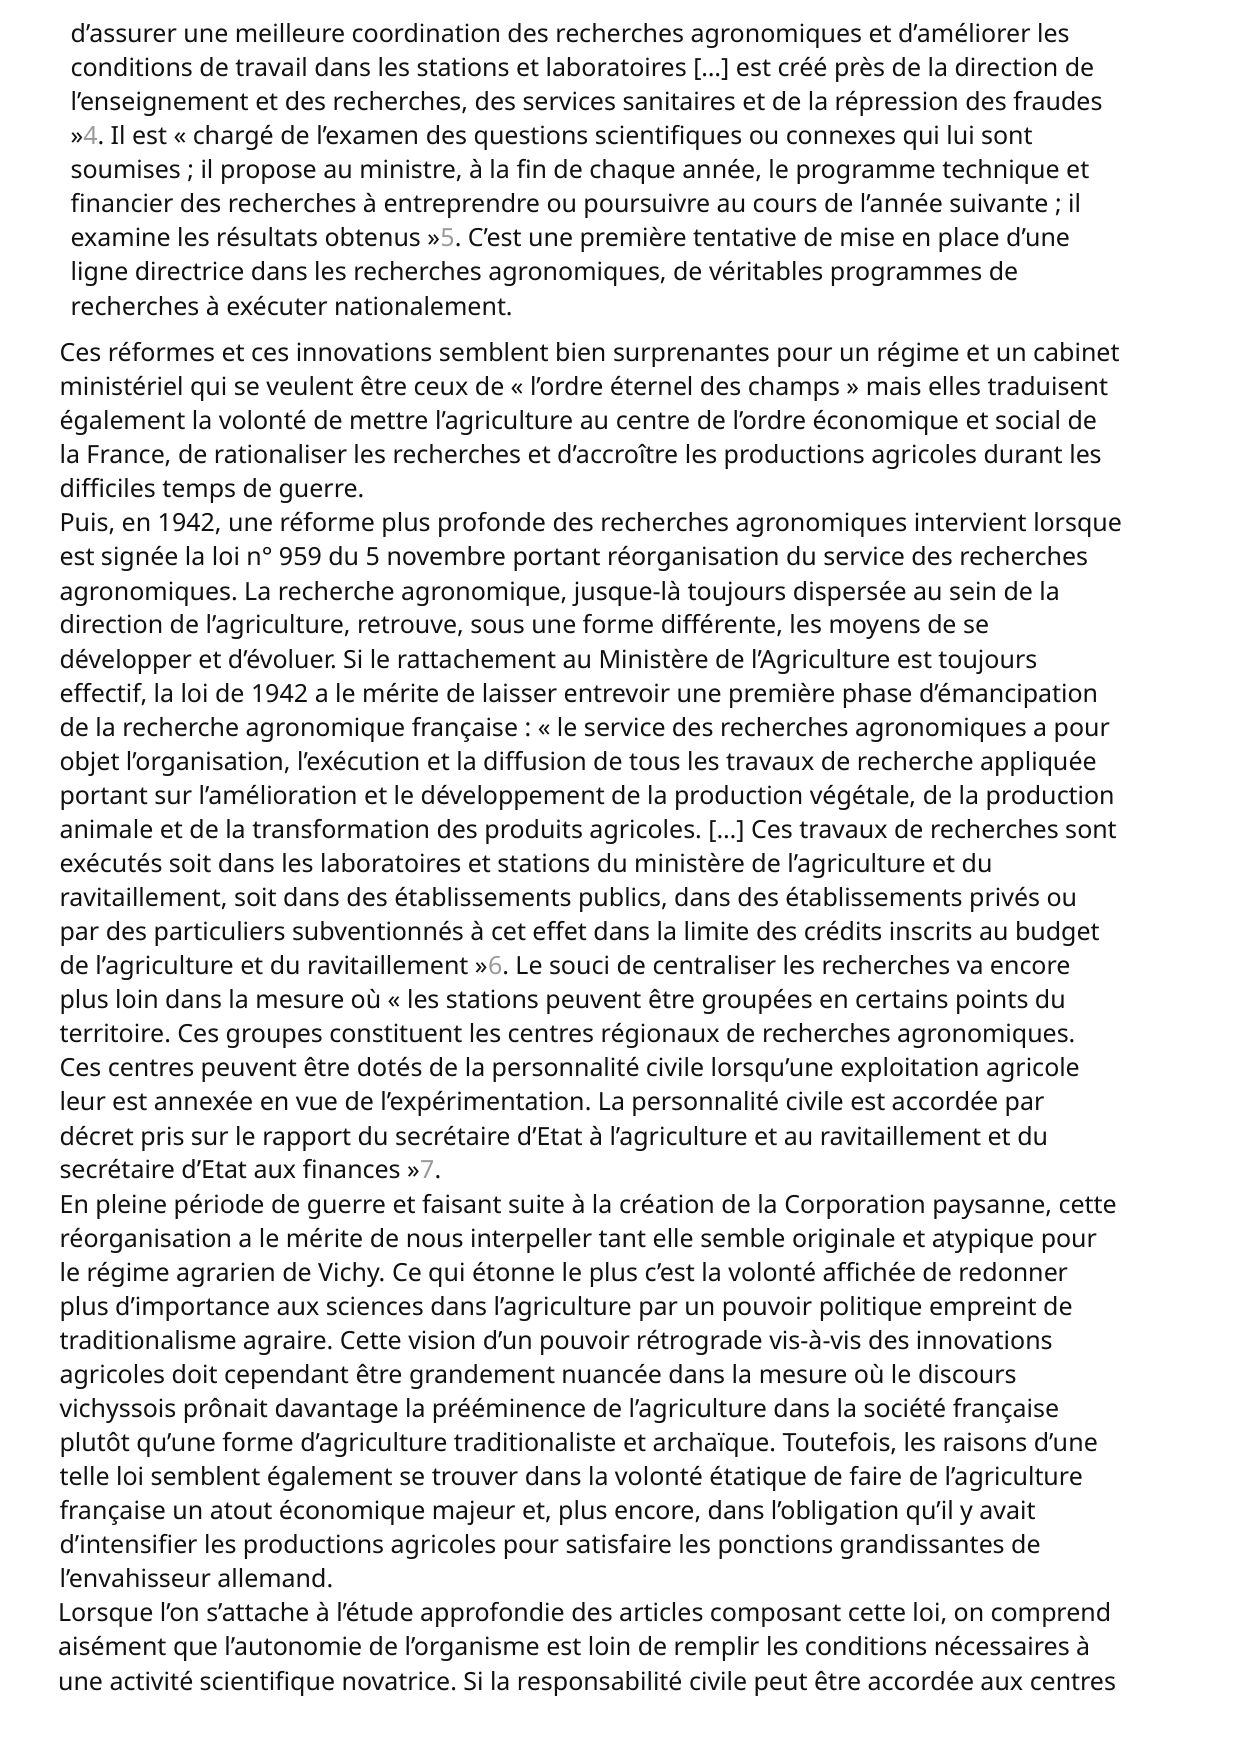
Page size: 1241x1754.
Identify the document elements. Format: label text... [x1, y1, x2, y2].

text d’assurer une meilleure coordination des recherches agronomiques et d’améliorer les conditions de travail dans les stations et laboratoires […] est créé près de la direction de l’enseignement et des recherches, des services sanitaires et de la répression des fraudes »4. Il est « chargé de l’examen des questions scientifiques ou connexes qui lui sont soumises ; il propose au ministre, à la fin de chaque année, le programme technique et financier des recherches à entreprendre ou poursuivre au cours de l’année suivante ; il examine les résultats obtenus »5. C’est une première tentative de mise en place d’une ligne directrice dans les recherches agronomiques, de véritables programmes de recherches à exécuter nationalement. [70, 16, 1123, 322]
text Lorsque l’on s’attache à l’étude approfondie des articles composant cette loi, on comprend aisément que l’autonomie de l’organisme est loin de remplir les conditions nécessaires à une activité scientifique novatrice. Si la responsabilité civile peut être accordée aux centres [58, 1595, 1123, 1697]
text Ces réformes et ces innovations semblent bien surprenantes pour un régime et un cabinet ministériel qui se veulent être ceux de « l’ordre éternel des champs » mais elles traduisent également la volonté de mettre l’agriculture au centre de l’ordre économique et social de la France, de rationaliser les recherches et d’accroître les productions agricoles durant les difficiles temps de guerre. [59, 335, 1123, 505]
text En pleine période de guerre et faisant suite à la création de la Corporation paysanne, cette réorganisation a le mérite de nous interpeller tant elle semble originale et atypique pour le régime agrarien de Vichy. Ce qui étonne le plus c’est la volonté affichée de redonner plus d’importance aux sciences dans l’agriculture par un pouvoir politique empreint de traditionalisme agraire. Cette vision d’un pouvoir rétrograde vis-à-vis des innovations agricoles doit cependant être grandement nuancée dans la mesure où le discours vichyssois prônait davantage la prééminence de l’agriculture dans la société française plutôt qu’une forme d’agriculture traditionaliste et archaïque. Toutefois, les raisons d’une telle loi semblent également se trouver dans la volonté étatique de faire de l’agriculture française un atout économique majeur et, plus encore, dans l’obligation qu’il y avait d’intensifier les productions agricoles pour satisfaire les ponctions grandissantes de l’envahisseur allemand. [59, 1186, 1123, 1595]
text Puis, en 1942, une réforme plus profonde des recherches agronomiques intervient lorsque est signée la loi n° 959 du 5 novembre portant réorganisation du service des recherches agronomiques. La recherche agronomique, jusque-là toujours dispersée au sein de la direction de l’agriculture, retrouve, sous une forme différente, les moyens de se développer et d’évoluer. Si le rattachement au Ministère de l’Agriculture est toujours effectif, la loi de 1942 a le mérite de laisser entrevoir une première phase d’émancipation de la recherche agronomique française : « le service des recherches agronomiques a pour objet l’organisation, l’exécution et la diffusion de tous les travaux de recherche appliquée portant sur l’amélioration et le développement de la production végétale, de la production animale et de la transformation des produits agricoles. […] Ces travaux de recherches sont exécutés soit dans les laboratoires et stations du ministère de l’agriculture et du ravitaillement, soit dans des établissements publics, dans des établissements privés ou par des particuliers subventionnés à cet effet dans la limite des crédits inscrits au budget de l’agriculture et du ravitaillement »6. Le souci de centraliser les recherches va encore plus loin dans la mesure où « les stations peuvent être groupées en certains points du territoire. Ces groupes constituent les centres régionaux de recherches agronomiques. Ces centres peuvent être dotés de la personnalité civile lorsqu’une exploitation agricole leur est annexée en vue de l’expérimentation. La personnalité civile est accordée par décret pris sur le rapport du secrétaire d’Etat à l’agriculture et au ravitaillement et du secrétaire d’Etat aux finances »7. [59, 505, 1123, 1186]
